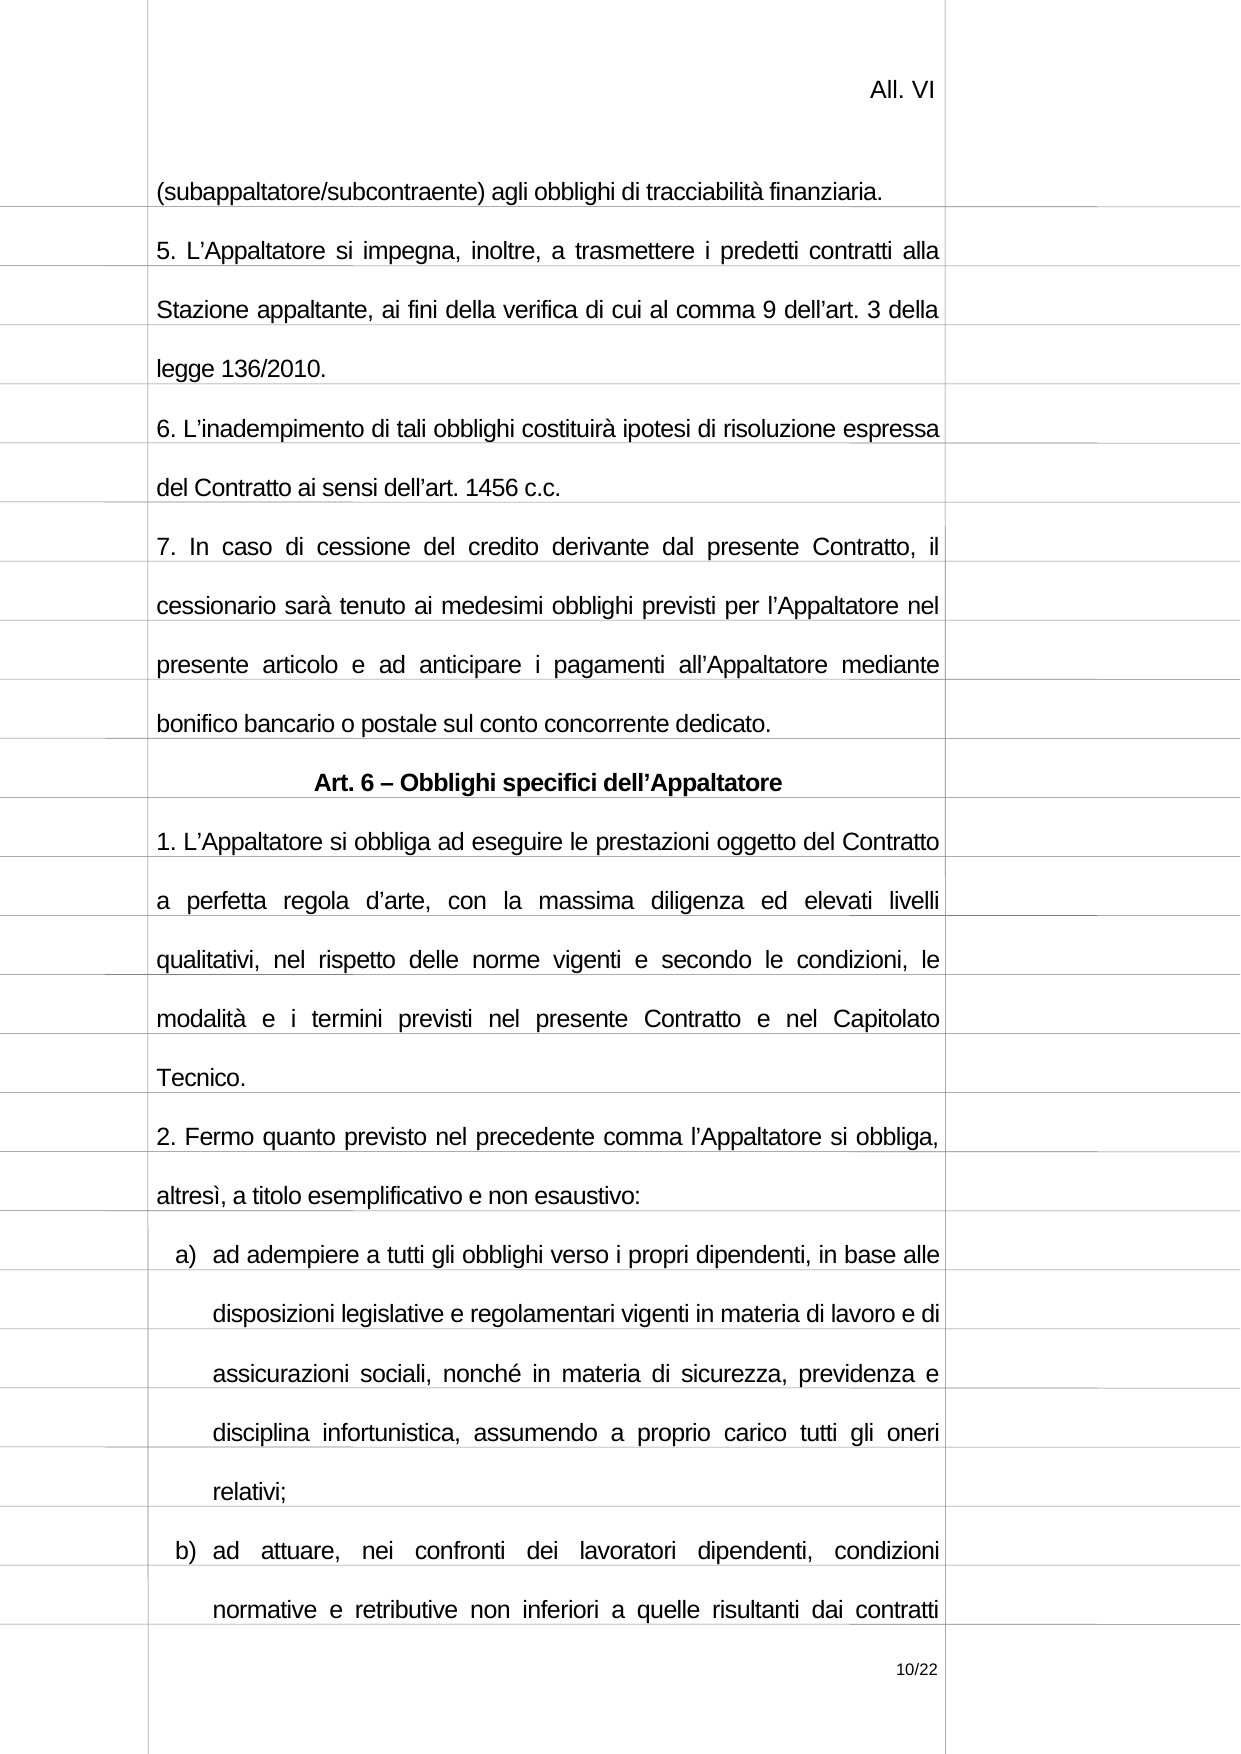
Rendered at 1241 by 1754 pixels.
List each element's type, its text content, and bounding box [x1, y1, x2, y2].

text [156, 1212, 941, 1217]
list disciplina infortunistica, assumendo a proprio carico tutti gli oneri [175, 1389, 941, 1446]
text 6. L’inadempimento di tali obblighi costituirà ipotesi di risoluzione espressa [156, 390, 941, 442]
list disposizioni legislative e regolamentari vigenti in materia di lavoro e di [175, 1271, 941, 1328]
text Art. 6 – Obblighi specifici dell’Appaltatore [156, 744, 941, 797]
text bonifico bancario o postale sul conto concorrente dedicato. [156, 680, 941, 738]
text Tecnico. [156, 1034, 941, 1092]
text a perfetta regola d’arte, con la massima diligenza ed elevati livelli [156, 857, 941, 915]
list normative e retributive non inferiori a quelle risultanti dai contratti [175, 1566, 941, 1623]
text cessionario sarà tenuto ai medesimi obblighi previsti per l’Appaltatore nel [156, 562, 941, 619]
text 7. In caso di cessione del credito derivante dal presente Contratto, il [156, 508, 941, 560]
text (subappaltatore/subcontraente) agli obblighi di tracciabilità finanziaria. [156, 153, 941, 206]
text qualitativi, nel rispetto delle norme vigenti e secondo le condizioni, le [156, 916, 941, 974]
text [156, 798, 941, 803]
text [156, 503, 941, 508]
list relativi; [175, 1448, 941, 1505]
text modalità e i termini previsti nel presente Contratto e nel Capitolato [156, 975, 941, 1033]
text presente articolo e ad anticipare i pagamenti all’Appaltatore mediante [156, 621, 941, 678]
list ad attuare, nei confronti dei lavoratori dipendenti, condizioni [175, 1512, 941, 1564]
list assicurazioni sociali, nonché in materia di sicurezza, previdenza e [175, 1330, 941, 1387]
text 5. L’Appaltatore si impegna, inoltre, a trasmettere i predetti contratti alla [156, 213, 941, 265]
text legge 136/2010. [156, 326, 941, 383]
text Stazione appaltante, ai fini della verifica di cui al comma 9 dell’art. 3 della [156, 267, 941, 324]
text del Contratto ai sensi dell’art. 1456 c.c. [156, 444, 941, 501]
text 1. L’Appaltatore si obbliga ad eseguire le prestazioni oggetto del Contratto [156, 803, 941, 856]
text 2. Fermo quanto previsto nel precedente comma l’Appaltatore si obbliga, [156, 1098, 941, 1151]
text [156, 385, 941, 390]
text altresì, a titolo esemplificativo e non esaustivo: [156, 1152, 941, 1210]
list ad adempiere a tutti gli obblighi verso i propri dipendenti, in base alle [175, 1217, 941, 1269]
